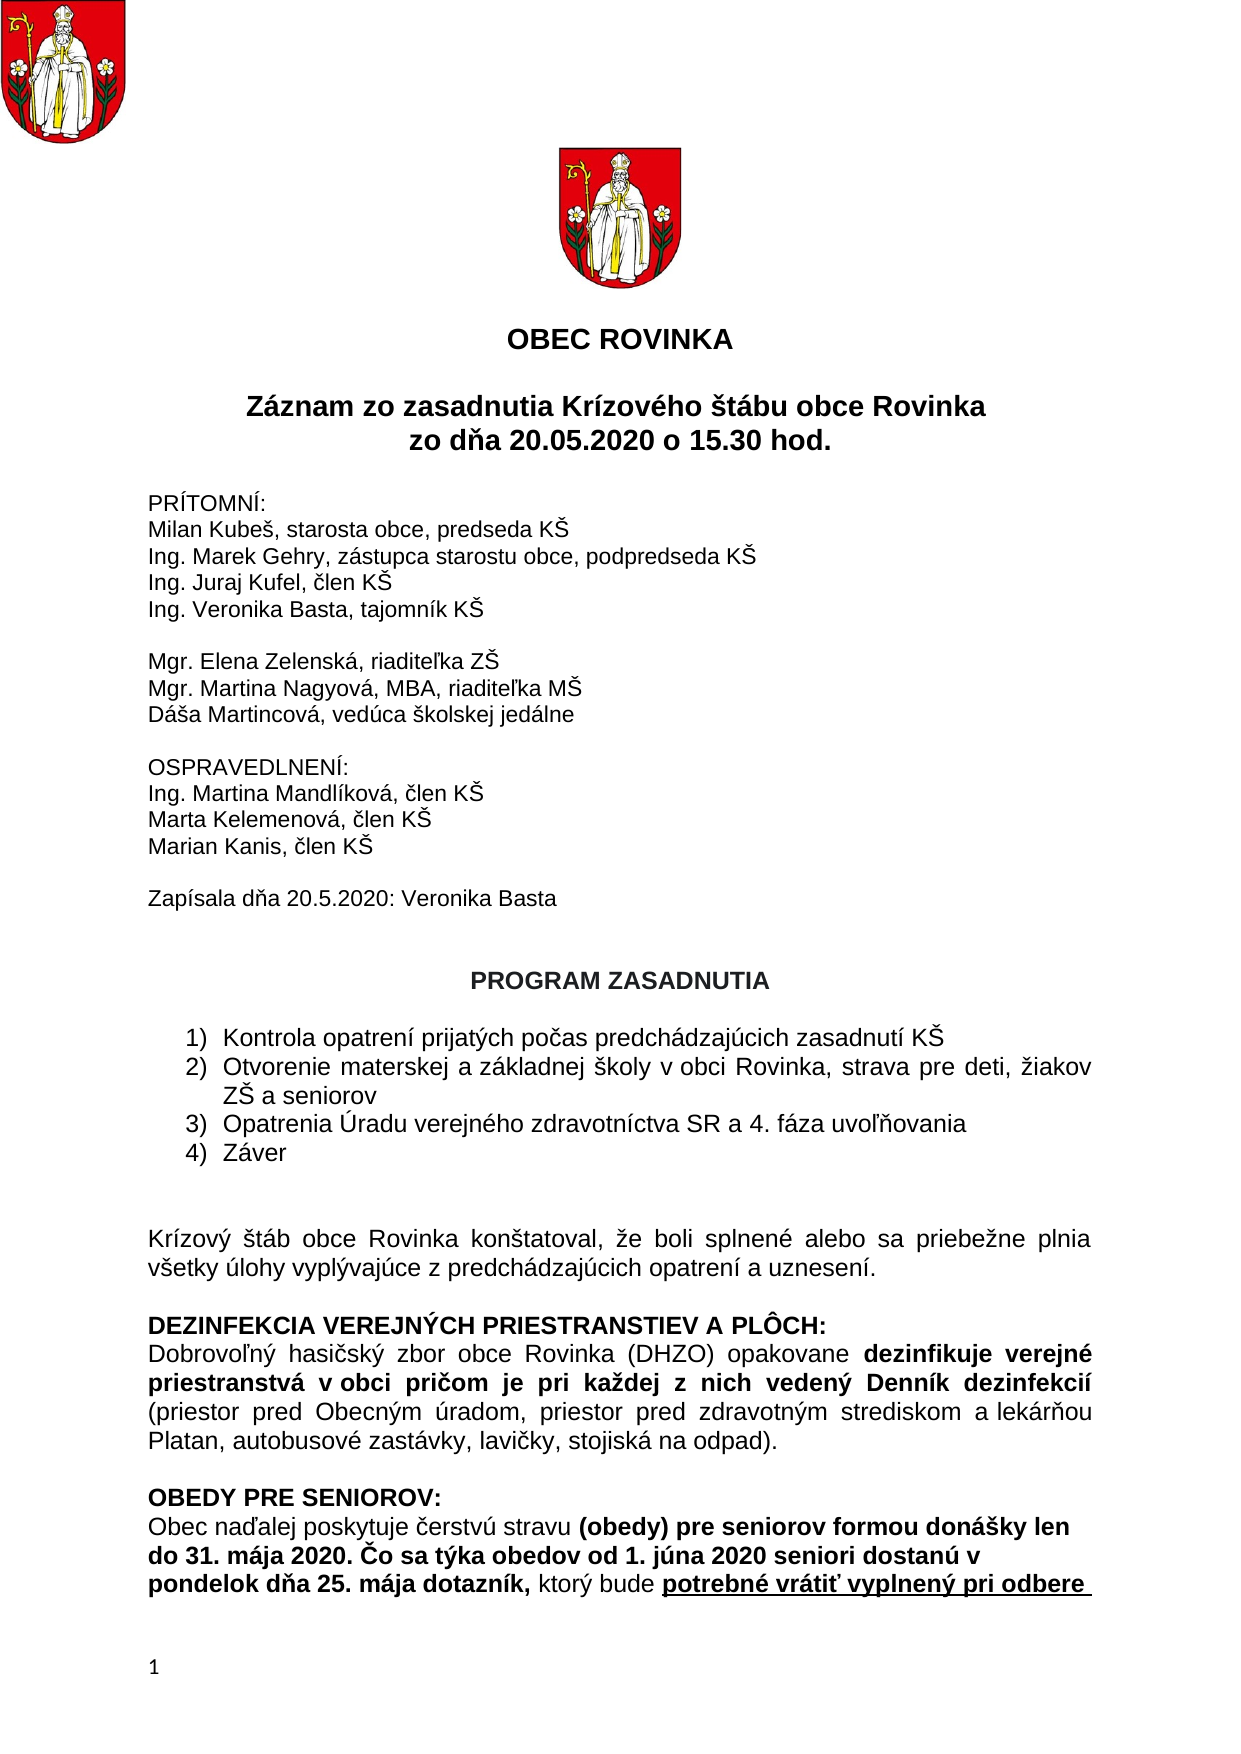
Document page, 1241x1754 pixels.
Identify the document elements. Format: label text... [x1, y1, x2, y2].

list Otvorenie materskej a základnej školy v obci Rovinka, strava pre deti, žiakov ZŠ a seniorov [185, 1052, 1093, 1109]
text Zapísala dňa 20.5.2020: Veronika Basta [148, 885, 1093, 912]
text Mgr. Elena Zelenská, riaditeľka ZŠ [148, 648, 1093, 674]
text Záznam zo zasadnutia Krízového štábu obce Rovinka [148, 389, 1093, 423]
text OBEC ROVINKA [148, 322, 1093, 356]
text Obec naďalej poskytuje čerstvú stravu (obedy) pre seniorov formou donášky len do 31. mája 2020. Čo sa týka obedov od 1. júna 2020 seniori dostanú v pondelok dňa 25. mája dotazník, ktorý bude potrebné vrátiť vyplnený pri odbere [148, 1512, 1093, 1598]
text zo dňa 20.05.2020 o 15.30 hod. [148, 423, 1093, 457]
text Marian Kanis, člen KŠ [148, 833, 1093, 859]
text Dáša Martincová, vedúca školskej jedálne [148, 701, 1093, 727]
picture [558, 147, 682, 289]
text PROGRAM ZASADNUTIA [148, 966, 1093, 994]
text Dobrovoľný hasičský zbor obce Rovinka (DHZO) opakovane dezinfikuje verejné priestranstvá v obci pričom je pri každej z nich vedený Denník dezinfekcií (priestor pred Obecným úradom, priestor pred zdravotným strediskom a lekárňou Platan, autobusové zastávky, lavičky, stojiská na odpad). [148, 1339, 1093, 1454]
text OBEDY PRE SENIOROV: [148, 1483, 1093, 1512]
text Ing. Martina Mandlíková, člen KŠ [148, 780, 1093, 806]
text Ing. Juraj Kufel, člen KŠ [148, 569, 1093, 596]
text Marta Kelemenová, člen KŠ [148, 806, 1093, 833]
picture [0, 0, 126, 144]
list Kontrola opatrení prijatých počas predchádzajúcich zasadnutí KŠ [185, 1023, 1093, 1052]
text Krízový štáb obce Rovinka konštatoval, že boli splnené alebo sa priebežne plnia všetky úlohy vyplývajúce z predchádzajúcich opatrení a uznesení. [148, 1224, 1093, 1282]
list Záver [185, 1138, 1093, 1167]
text DEZINFEKCIA VEREJNÝCH PRIESTRANSTIEV A PLÔCH: [148, 1311, 1093, 1339]
text PRÍTOMNÍ: [148, 490, 1093, 516]
text Milan Kubeš, starosta obce, predseda KŠ [148, 516, 1093, 543]
text Mgr. Martina Nagyová, MBA, riaditeľka MŠ [148, 674, 1093, 701]
list Opatrenia Úradu verejného zdravotníctva SR a 4. fáza uvoľňovania [185, 1109, 1093, 1138]
text OSPRAVEDLNENÍ: [148, 754, 1093, 780]
text Ing. Marek Gehry, zástupca starostu obce, podpredseda KŠ [148, 543, 1093, 569]
text Ing. Veronika Basta, tajomník KŠ [148, 596, 1093, 622]
